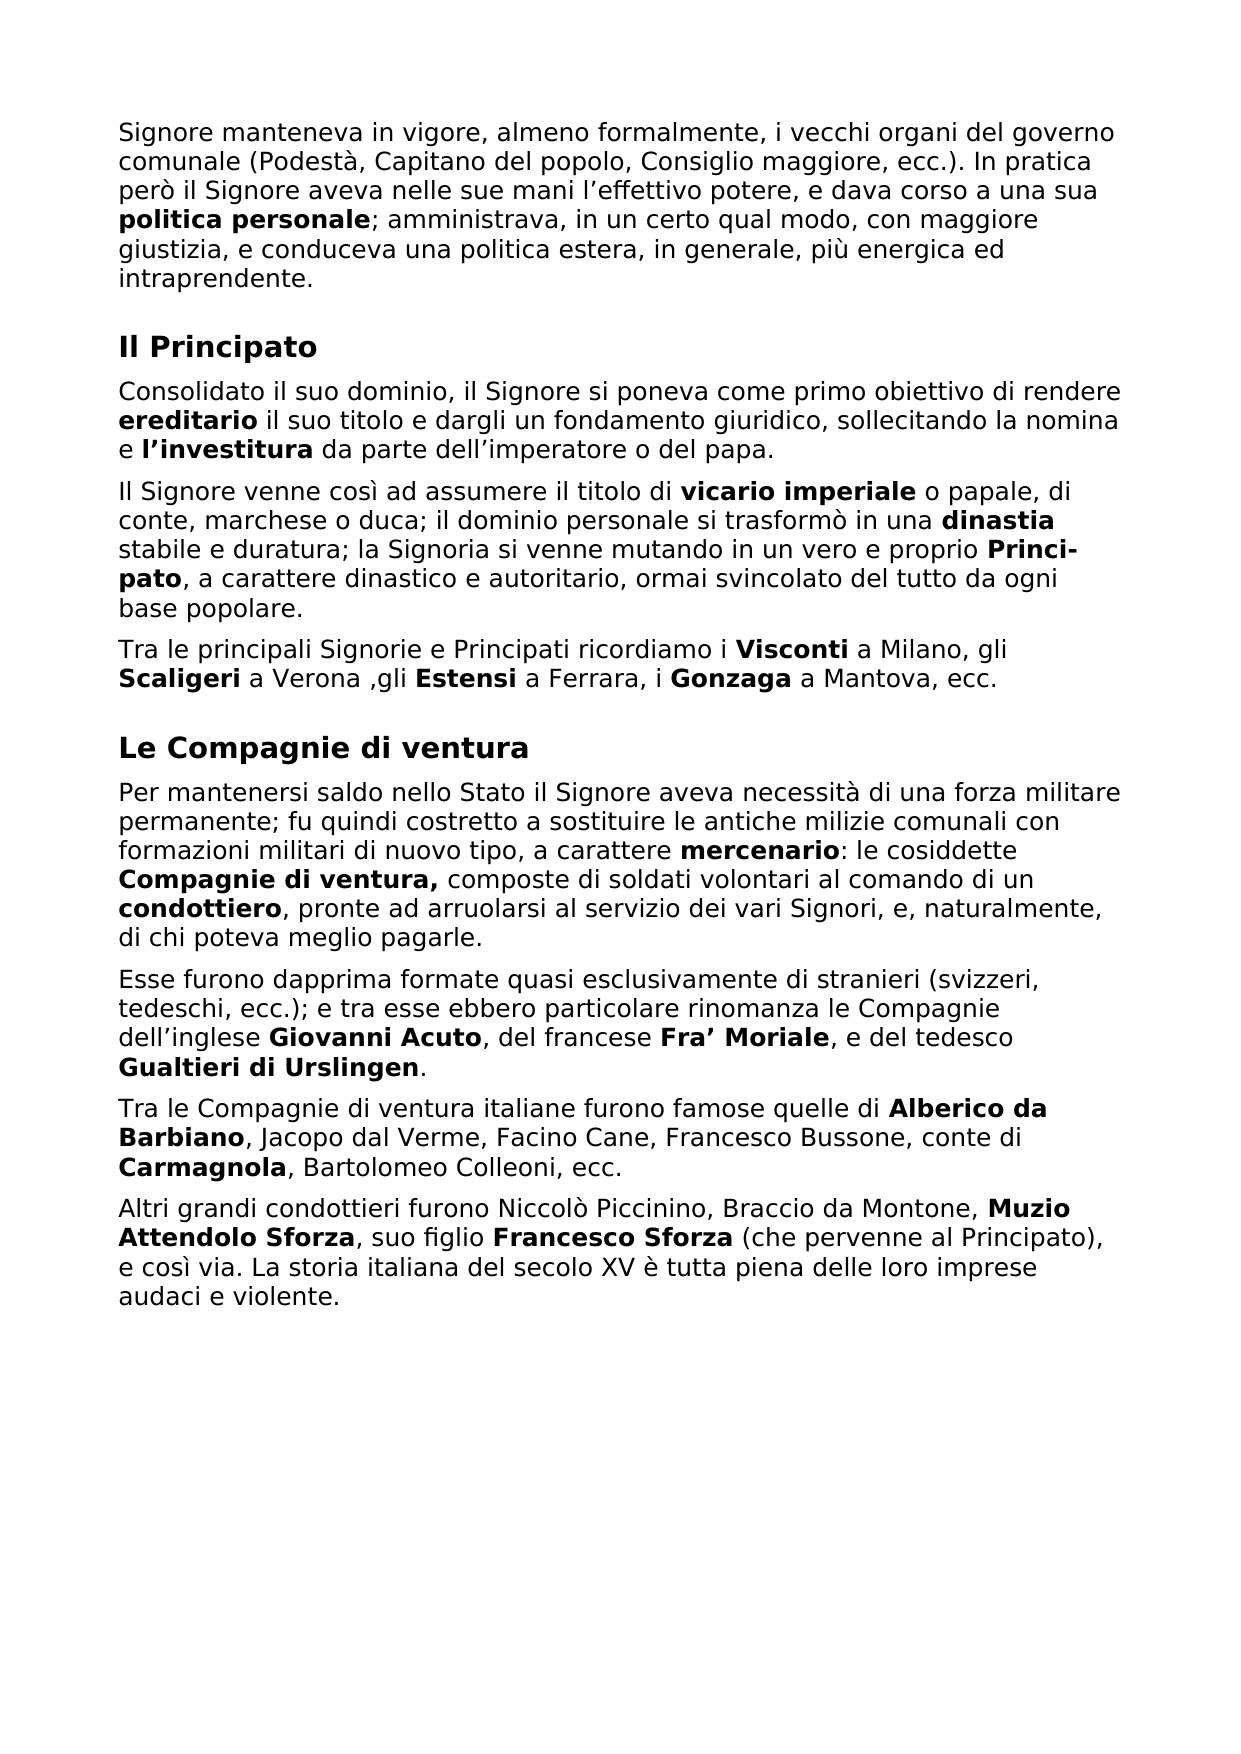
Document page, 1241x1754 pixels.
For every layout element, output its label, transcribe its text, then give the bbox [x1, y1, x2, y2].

subtitle Il Principato [118, 331, 1122, 364]
text Consolidato il suo dominio, il Signore si poneva come primo obiettivo di rendere ereditario il suo titolo e dargli un fondamento giuridico, sollecitando la nomina e l’investitura da parte dell’imperatore o del papa. [118, 377, 1122, 464]
subtitle Le Compagnie di ventura [118, 731, 1122, 765]
text Il Signore venne così ad assumere il titolo di vicario imperiale o papale, di conte, marchese o duca; il dominio personale si trasformò in una dinastia stabile e duratura; la Signoria si venne mutando in un vero e proprio Princi­pato, a carattere dinastico e autoritario, ormai svincolato del tutto da ogni base popolare. [118, 477, 1122, 623]
text Altri grandi condottieri furono Niccolò Piccinino, Braccio da Montone, Muzio Attendolo Sforza, suo figlio Francesco Sforza (che pervenne al Principato), e così via. La storia italiana del secolo XV è tutta piena delle loro imprese audaci e violente. [118, 1194, 1122, 1311]
text Per mantenersi saldo nello Stato il Signore aveva necessità di una forza militare permanente; fu quindi costretto a sostituire le antiche milizie comunali con formazioni militari di nuovo tipo, a carattere mercenario: le cosiddette Compagnie di ventura, composte di soldati volontari al comando di un condottiero, pronte ad arruolarsi al servizio dei vari Signori, e, natural­mente, di chi poteva meglio pagarle. [118, 778, 1122, 953]
text Signore manteneva in vigore, almeno formalmente, i vecchi organi del governo comunale­ (Podestà, Capitano del popolo, Consiglio maggiore, ecc.). In pratica però il Signore aveva nelle sue mani l’effettivo potere, e dava corso a una sua politica personale; amministrava, in un certo qual modo, con maggiore giustizia, e conduceva una politica estera, in generale, più energica ed intrapren­dente. [118, 118, 1122, 293]
text Tra le Compagnie di ventura italiane furono famose quelle di Alberico da Barbiano, Jacopo dal Verme, Facino Cane, Francesco Bussone, conte di Carmagnola, Bartolomeo Colleoni, ecc. [118, 1094, 1122, 1182]
text Esse furono dapprima formate quasi esclusivamente di stranieri (svizzeri, tedeschi, ecc.); e tra esse ebbero parti­colare rinomanza le Compagnie dell’inglese Giovanni Acuto, del francese Fra’ Moriale, e del tedesco Gualtieri di Ur­slingen. [118, 965, 1122, 1082]
text Tra le principali Signorie e Principati ricordiamo i Vi­sconti a Milano, gli Scaligeri a Verona ,gli Estensi a Ferrara, i Gonzaga a Mantova, ecc. [118, 635, 1122, 694]
